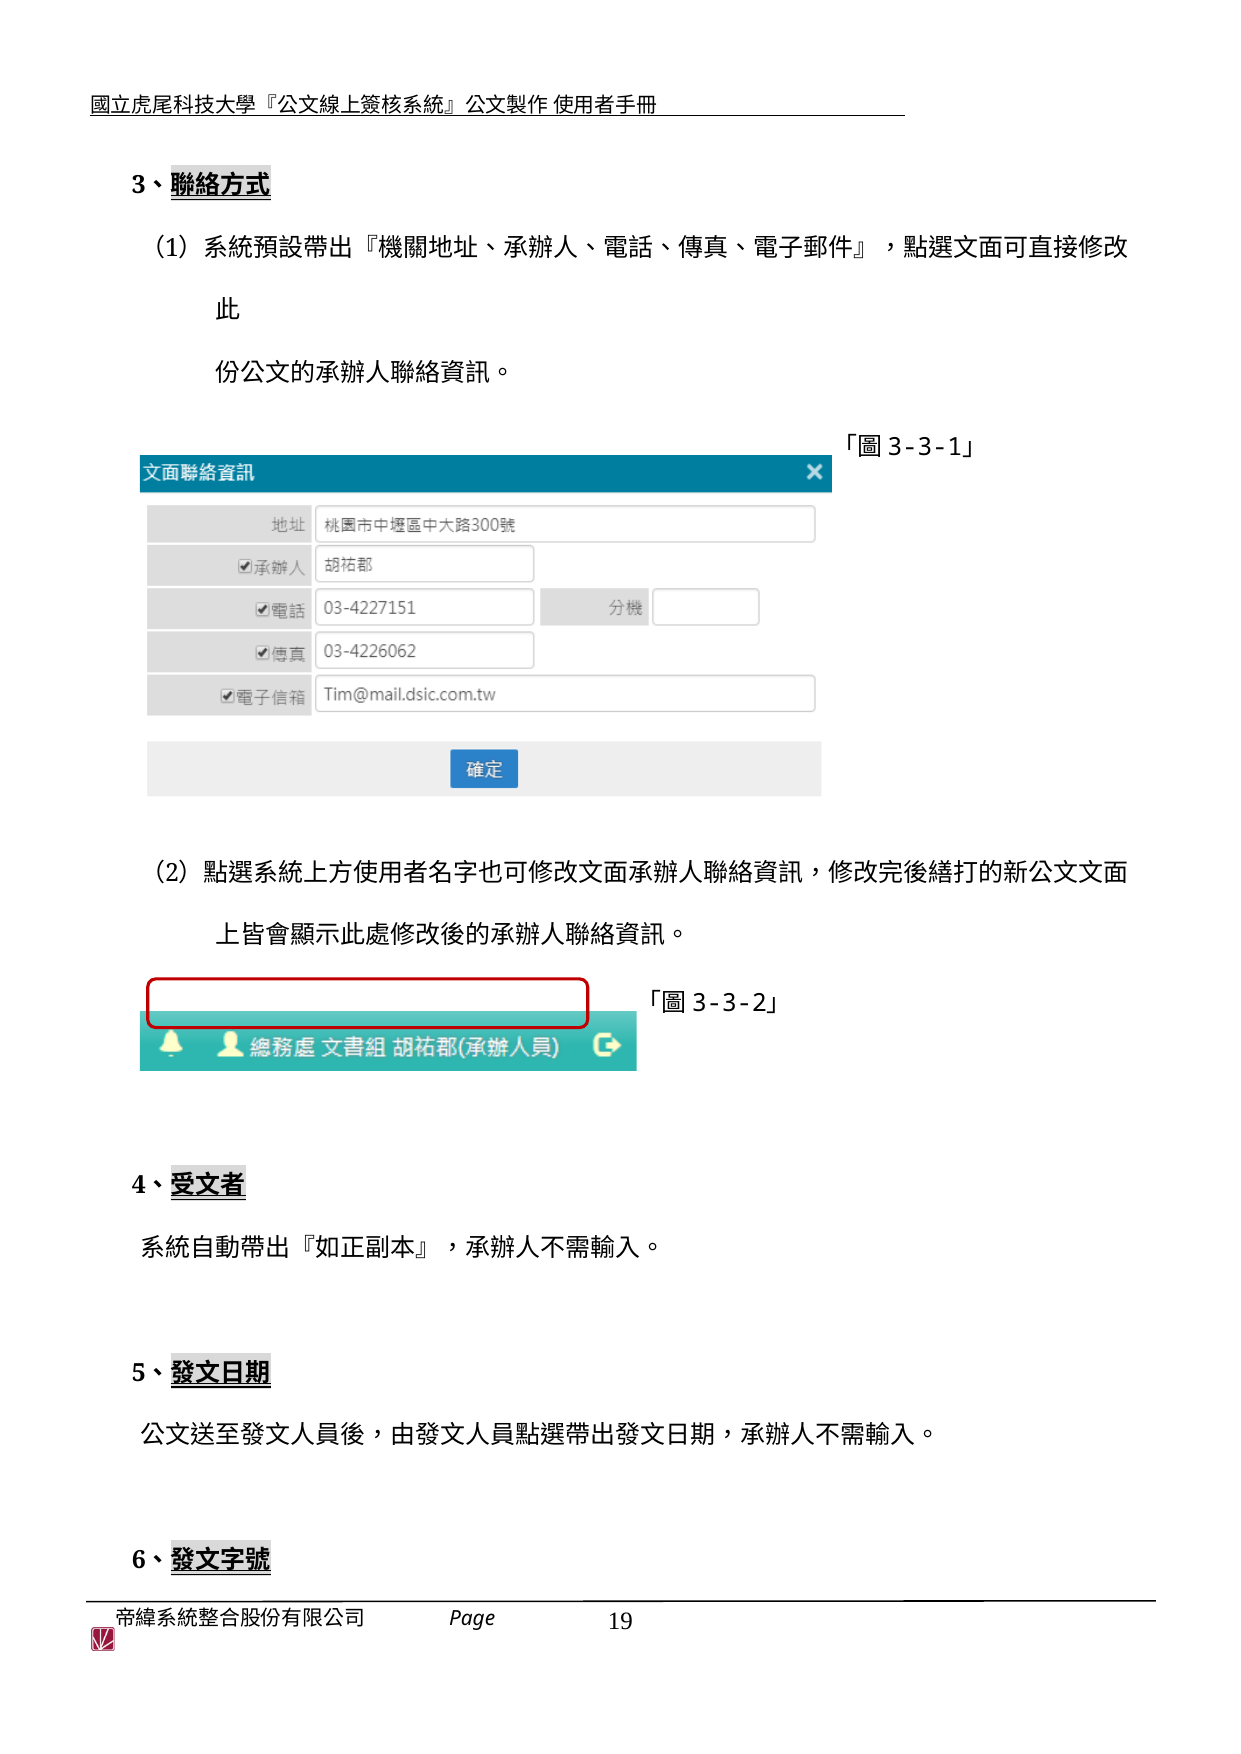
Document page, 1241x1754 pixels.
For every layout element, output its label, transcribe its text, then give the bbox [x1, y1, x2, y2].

text 系統自動帶出『如正副本』，承辦人不需輸入。 [140, 1204, 1153, 1329]
text 「圖3-3-1」 [140, 391, 1143, 829]
list 發文日期 [132, 1329, 1153, 1391]
text 「圖3-3-2」 [140, 954, 1153, 1141]
list 發文字號 [132, 1516, 1153, 1579]
list 系統預設帶出『機關地址、承辦人、電話、傳真、電子郵件』，點選文面可直接修改此 份公文的承辦人聯絡資訊。 [140, 204, 1143, 391]
list 點選系統上方使用者名字也可修改文面承辦人聯絡資訊，修改完後繕打的新公文文面上皆會顯示此處修改後的承辦人聯絡資訊。 [140, 829, 1143, 954]
text 公文送至發文人員後，由發文人員點選帶出發文日期，承辦人不需輸入。 [140, 1391, 1153, 1516]
list 聯絡方式 [132, 141, 1153, 204]
list 受文者 [132, 1141, 1153, 1204]
